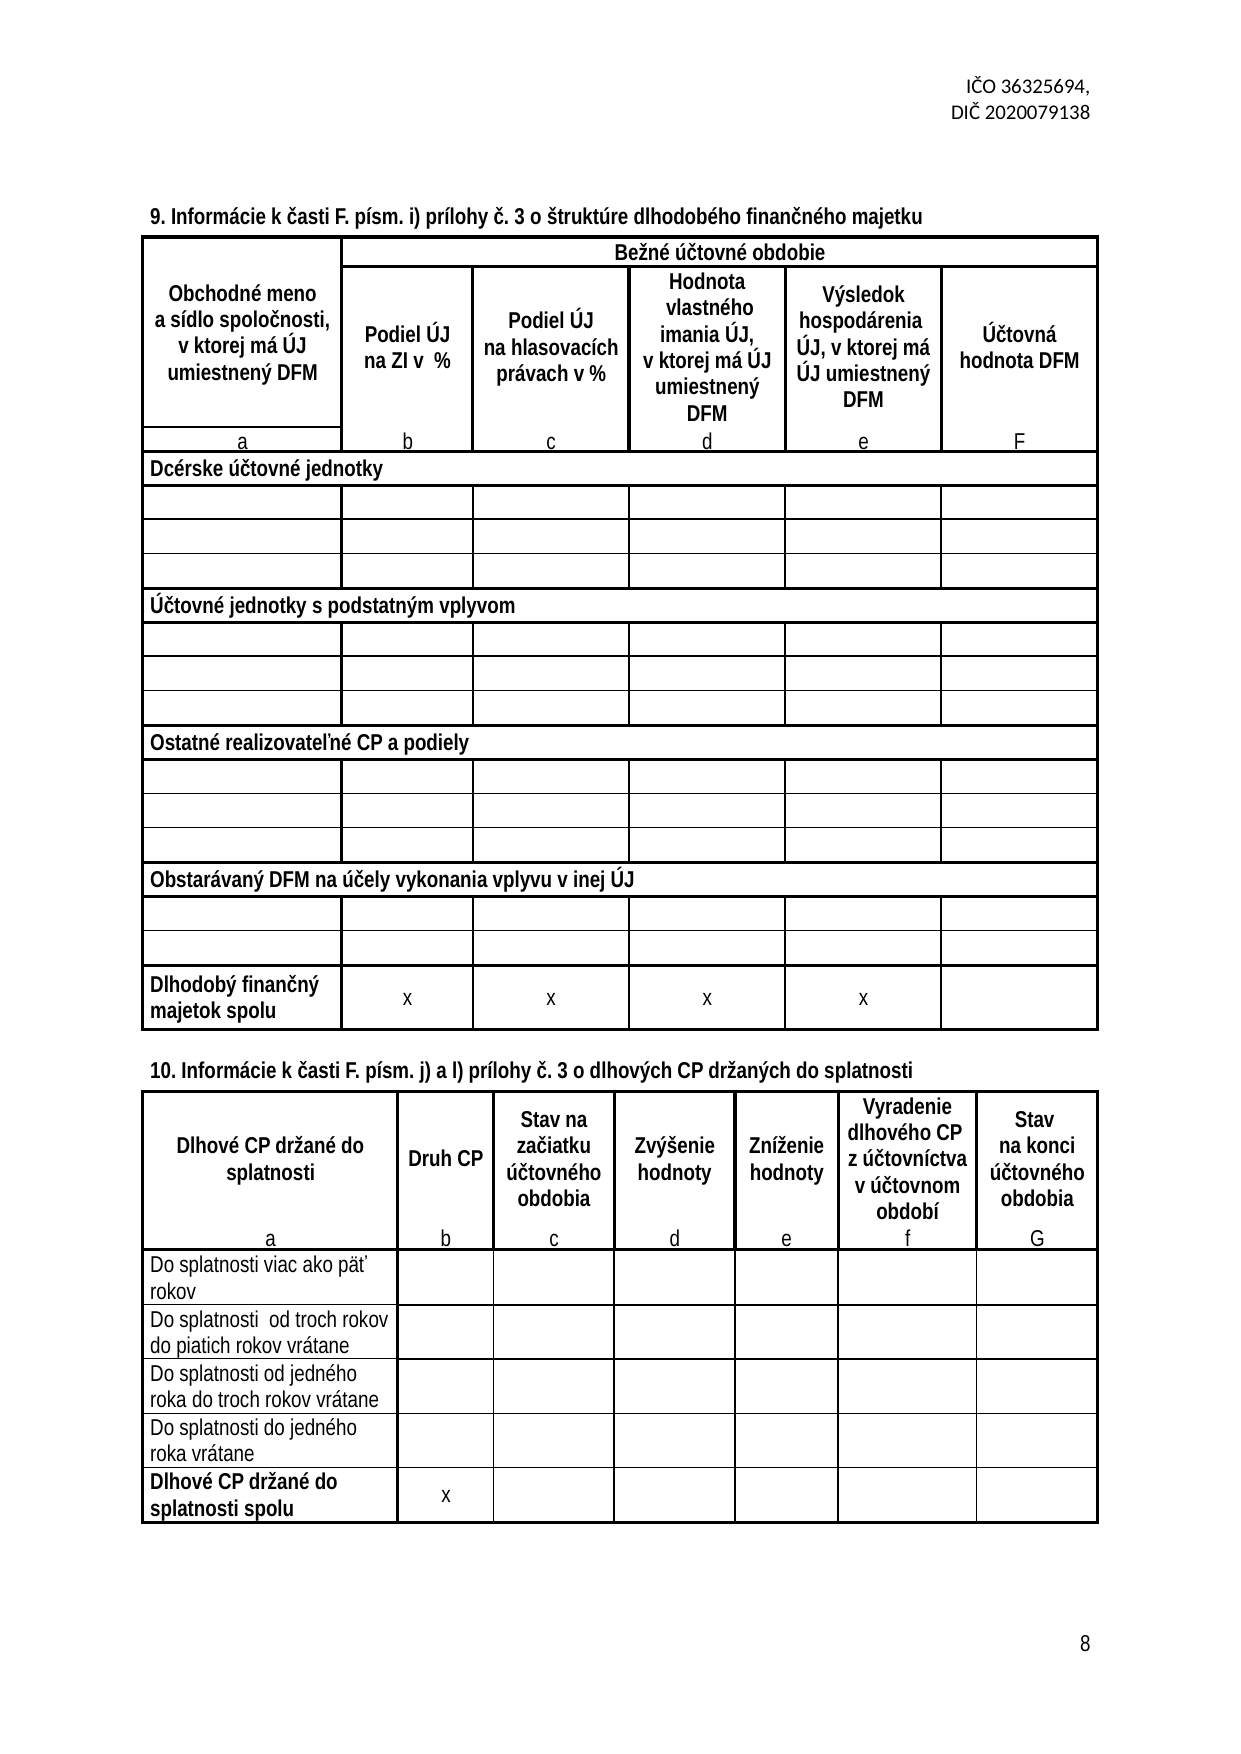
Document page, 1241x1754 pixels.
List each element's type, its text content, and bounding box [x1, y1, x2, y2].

table_cell [343, 761, 472, 792]
table_cell [736, 1306, 837, 1358]
table_cell [786, 931, 940, 964]
table_cell x [786, 967, 940, 1027]
table_cell [343, 828, 472, 861]
table_cell [343, 691, 472, 724]
table_cell [343, 794, 472, 827]
table_cell [144, 657, 340, 689]
table_cell Do splatnosti od jedného roka do troch rokov vrátane [144, 1359, 396, 1412]
table_cell [474, 931, 628, 964]
table_cell [399, 1306, 493, 1358]
table_cell [786, 520, 940, 552]
table_cell [494, 1360, 613, 1412]
table_header Stav na konci účtovného obdobia [978, 1093, 1096, 1224]
table_cell [144, 554, 340, 587]
table_cell [942, 828, 1096, 861]
table_header Druh CP [399, 1093, 492, 1224]
table_cell G [978, 1225, 1096, 1248]
table_cell [786, 487, 940, 518]
table_cell [343, 931, 472, 964]
table_cell [615, 1306, 734, 1358]
table_cell [343, 520, 472, 552]
table_cell [736, 1414, 837, 1467]
table_cell [977, 1414, 1096, 1467]
table_cell [474, 554, 628, 587]
table_cell [736, 1468, 837, 1521]
table_cell [786, 828, 940, 861]
table_cell [474, 794, 628, 827]
table_cell Hodnota vlastného imania ÚJ, v ktorej má ÚJ umiestnený DFM [631, 268, 784, 426]
table_cell [942, 967, 1096, 1027]
table_cell a [144, 1225, 396, 1248]
table_cell [615, 1251, 734, 1304]
table_cell [144, 828, 340, 861]
table_cell [474, 487, 628, 518]
table_cell [494, 1414, 613, 1467]
table_cell [942, 898, 1096, 929]
table_cell [942, 624, 1096, 655]
table_cell [630, 898, 784, 929]
table_cell [630, 691, 784, 724]
title 9. Informácie k časti F. písm. i) prílohy č. 3 o štruktúre dlhodobého finančného majetku [150, 203, 1090, 229]
table_cell [630, 657, 784, 689]
table_cell [343, 487, 472, 518]
table_header Dlhové CP držané do splatnosti [144, 1093, 396, 1224]
table_cell [942, 691, 1096, 724]
table_cell [630, 794, 784, 827]
table_cell x [630, 967, 784, 1027]
table_cell x [343, 967, 472, 1027]
table_cell [144, 624, 340, 655]
table_cell d [631, 426, 784, 450]
table_header Zvýšenie hodnoty [616, 1093, 733, 1224]
table_cell [343, 624, 472, 655]
table_cell [786, 691, 940, 724]
table_cell [144, 794, 340, 827]
table_cell [494, 1251, 613, 1304]
title 10. Informácie k časti F. písm. j) a l) prílohy č. 3 o dlhových CP držaných do splatnosti [150, 1057, 1090, 1083]
table_cell [399, 1251, 493, 1304]
table_cell [343, 898, 472, 929]
table_cell [630, 487, 784, 518]
table_header Zníženie hodnoty [737, 1093, 837, 1224]
table_cell [144, 761, 340, 792]
table_cell Podiel ÚJ na hlasovacích právach v % [474, 268, 627, 426]
table_cell [786, 657, 940, 689]
table_cell [786, 624, 940, 655]
table_cell [630, 520, 784, 552]
table_cell [736, 1251, 837, 1304]
table_cell [786, 794, 940, 827]
table_cell [474, 828, 628, 861]
table_cell Účtovná hodnota DFM [943, 268, 1096, 426]
table_cell [144, 520, 340, 552]
table_cell f [840, 1225, 975, 1248]
table_cell Obstarávaný DFM na účely vykonania vplyvu v inej ÚJ [144, 864, 1096, 895]
table_cell [630, 554, 784, 587]
table_cell [343, 554, 472, 587]
table_cell c [474, 426, 627, 450]
table_header Obchodné meno a sídlo spoločnosti, v ktorej má ÚJ umiestnený DFM [144, 239, 340, 426]
table_header Bežné účtovné obdobie [343, 239, 1096, 265]
table_cell [474, 898, 628, 929]
table_cell [977, 1251, 1096, 1304]
table_cell [977, 1468, 1096, 1521]
table_cell [474, 691, 628, 724]
table_cell [786, 554, 940, 587]
table_cell Do splatnosti od troch rokov do piatich rokov vrátane [144, 1305, 396, 1358]
table_cell Dlhodobý finančný majetok spolu [144, 967, 340, 1027]
table_cell [615, 1414, 734, 1467]
table_cell a [144, 428, 340, 450]
table_cell [736, 1360, 837, 1412]
table_cell [474, 520, 628, 552]
table_cell [399, 1414, 493, 1467]
table_cell [839, 1468, 976, 1521]
table_cell [144, 691, 340, 724]
table_cell b [343, 426, 471, 450]
table_cell [144, 898, 340, 929]
table_header Vyradenie dlhového CP z účtovníctva v účtovnom období [840, 1093, 975, 1224]
table_cell [474, 657, 628, 689]
table_cell [144, 487, 340, 518]
table_cell b [399, 1225, 492, 1248]
table_cell [786, 898, 940, 929]
table_cell [630, 761, 784, 792]
table_cell Podiel ÚJ na ZI v % [343, 268, 471, 426]
table_cell [942, 931, 1096, 964]
table_cell [942, 761, 1096, 792]
table_cell e [737, 1225, 837, 1248]
table_cell Účtovné jednotky s podstatným vplyvom [144, 590, 1096, 621]
table_cell [942, 487, 1096, 518]
table_cell [615, 1468, 734, 1521]
table_cell e [787, 426, 940, 450]
table_cell [839, 1306, 976, 1358]
table_cell x [399, 1468, 493, 1521]
table_cell Výsledok hospodárenia ÚJ, v ktorej má ÚJ umiestnený DFM [787, 268, 940, 426]
table_cell F [943, 426, 1096, 450]
table_cell [494, 1306, 613, 1358]
table_cell Dcérske účtovné jednotky [144, 453, 1096, 484]
table_cell [615, 1360, 734, 1412]
table_cell [942, 520, 1096, 552]
table_cell [977, 1306, 1096, 1358]
table_cell d [616, 1225, 733, 1248]
table_header Stav na začiatku účtovného obdobia [495, 1093, 613, 1224]
table_cell [942, 657, 1096, 689]
table_cell [474, 761, 628, 792]
table_cell x [474, 967, 628, 1027]
table_cell [630, 624, 784, 655]
table_cell [144, 931, 340, 964]
table_cell [399, 1360, 493, 1412]
table_cell Do splatnosti viac ako päť rokov [144, 1251, 396, 1304]
table_cell [942, 794, 1096, 827]
table_cell c [495, 1225, 613, 1248]
table_cell [839, 1251, 976, 1304]
table_cell [494, 1468, 613, 1521]
table_cell [474, 624, 628, 655]
table_cell Do splatnosti do jedného roka vrátane [144, 1414, 396, 1467]
table_cell [977, 1360, 1096, 1412]
table_cell Dlhové CP držané do splatnosti spolu [144, 1468, 396, 1521]
table_cell [343, 657, 472, 689]
table_cell [839, 1360, 976, 1412]
table_cell Ostatné realizovateľné CP a podiely [144, 727, 1096, 758]
table_cell [942, 554, 1096, 587]
table_cell [839, 1414, 976, 1467]
table_cell [630, 931, 784, 964]
table_cell [786, 761, 940, 792]
table_cell [630, 828, 784, 861]
